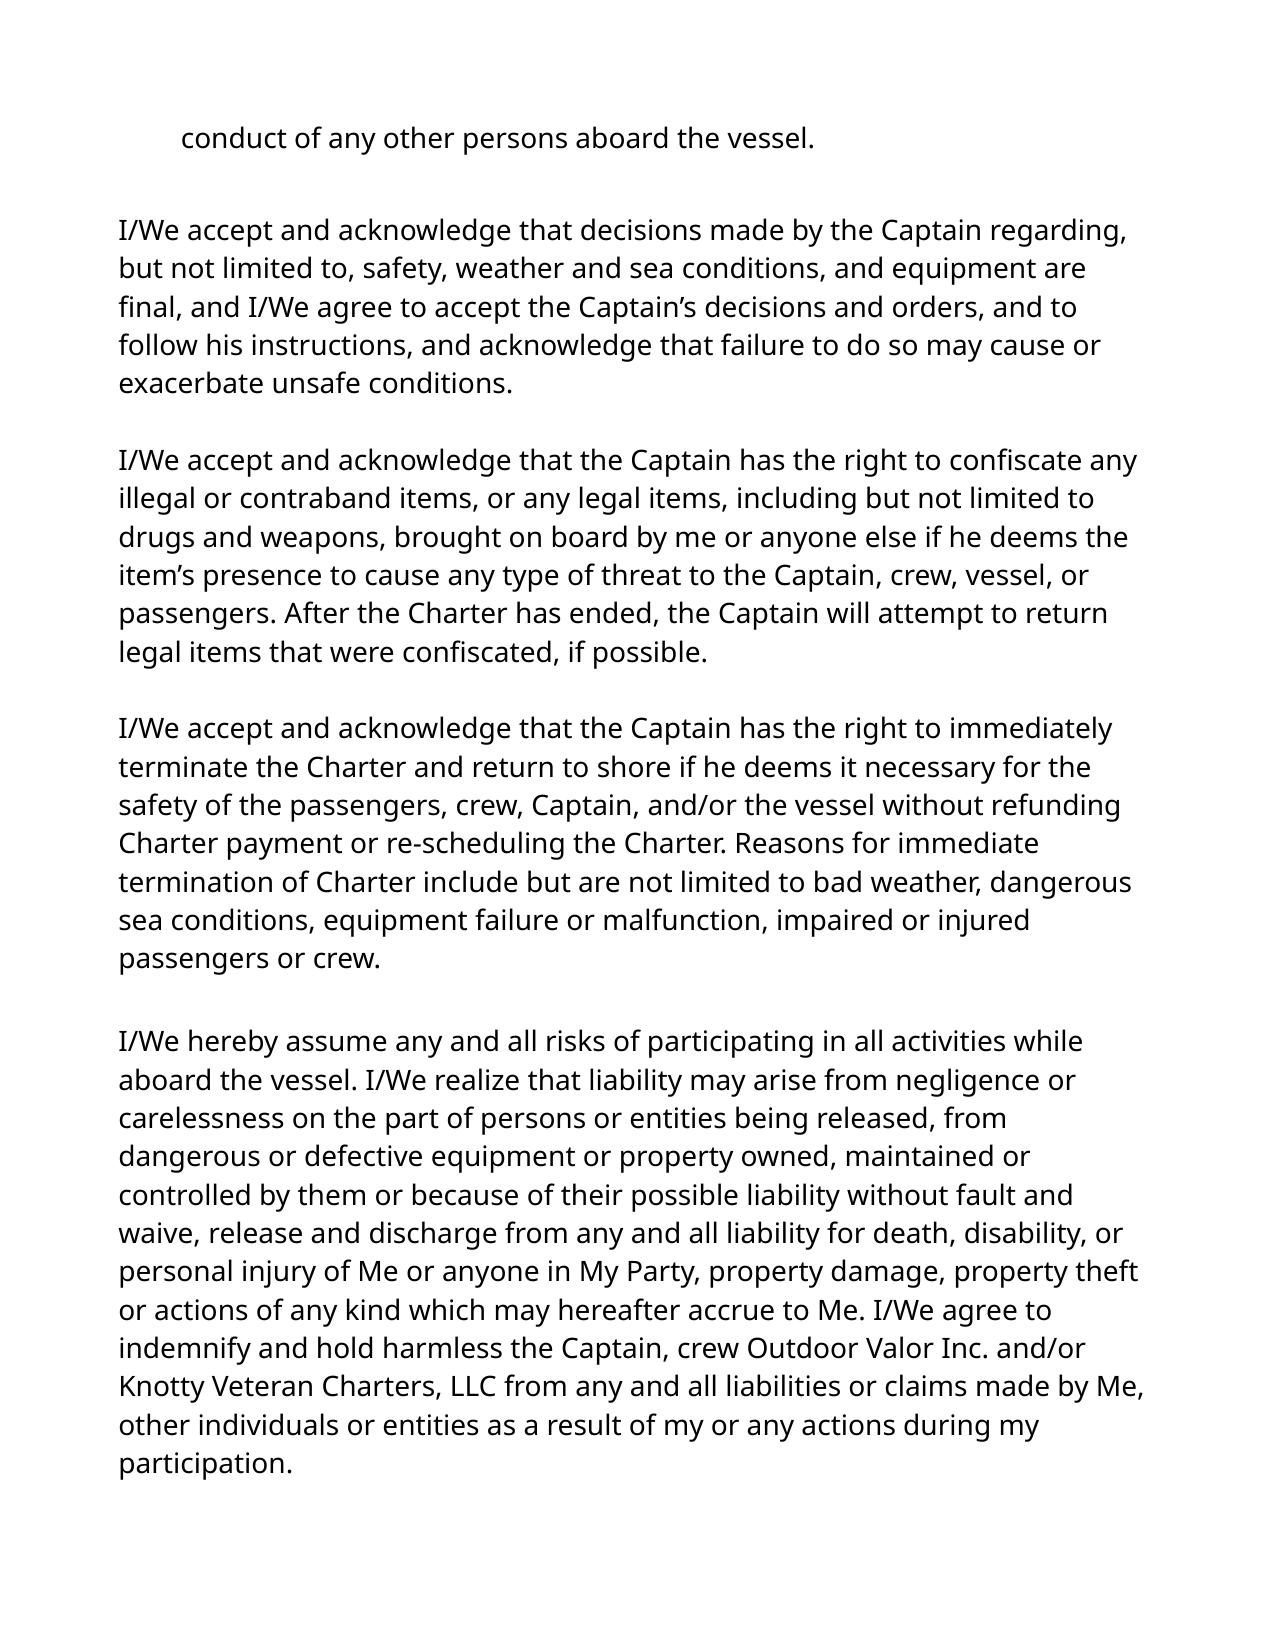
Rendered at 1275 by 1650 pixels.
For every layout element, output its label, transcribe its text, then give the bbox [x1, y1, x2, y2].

text I/We accept and acknowledge that decisions made by the Captain regarding, but not limited to, safety, weather and sea conditions, and equipment are final, and I/We agree to accept the Captain’s decisions and orders, and to follow his instructions, and acknowledge that failure to do so may cause or exacerbate unsafe conditions. I/We accept and acknowledge that the Captain has the right to confiscate any illegal or contraband items, or any legal items, including but not limited to drugs and weapons, brought on board by me or anyone else if he deems the item’s presence to cause any type of threat to the Captain, crew, vessel, or passengers. After the Charter has ended, the Captain will attempt to return legal items that were confiscated, if possible. I/We accept and acknowledge that the Captain has the right to immediately terminate the Charter and return to shore if he deems it necessary for the safety of the passengers, crew, Captain, and/or the vessel without refunding Charter payment or re-scheduling the Charter. Reasons for immediate termination of Charter include but are not limited to bad weather, dangerous sea conditions, equipment failure or malfunction, impaired or injured passengers or crew. [118, 210, 1157, 977]
text conduct of any other persons aboard the vessel. [181, 118, 1157, 156]
text I/We hereby assume any and all risks of participating in all activities while aboard the vessel. I/We realize that liability may arise from negligence or carelessness on the part of persons or entities being released, from dangerous or defective equipment or property owned, maintained or controlled by them or because of their possible liability without fault and waive, release and discharge from any and all liability for death, disability, or personal injury of Me or anyone in My Party, property damage, property theft or actions of any kind which may hereafter accrue to Me. I/We agree to indemnify and hold harmless the Captain, crew Outdoor Valor Inc. and/or Knotty Veteran Charters, LLC from any and all liabilities or claims made by Me, other individuals or entities as a result of my or any actions during my participation. [118, 989, 1157, 1520]
